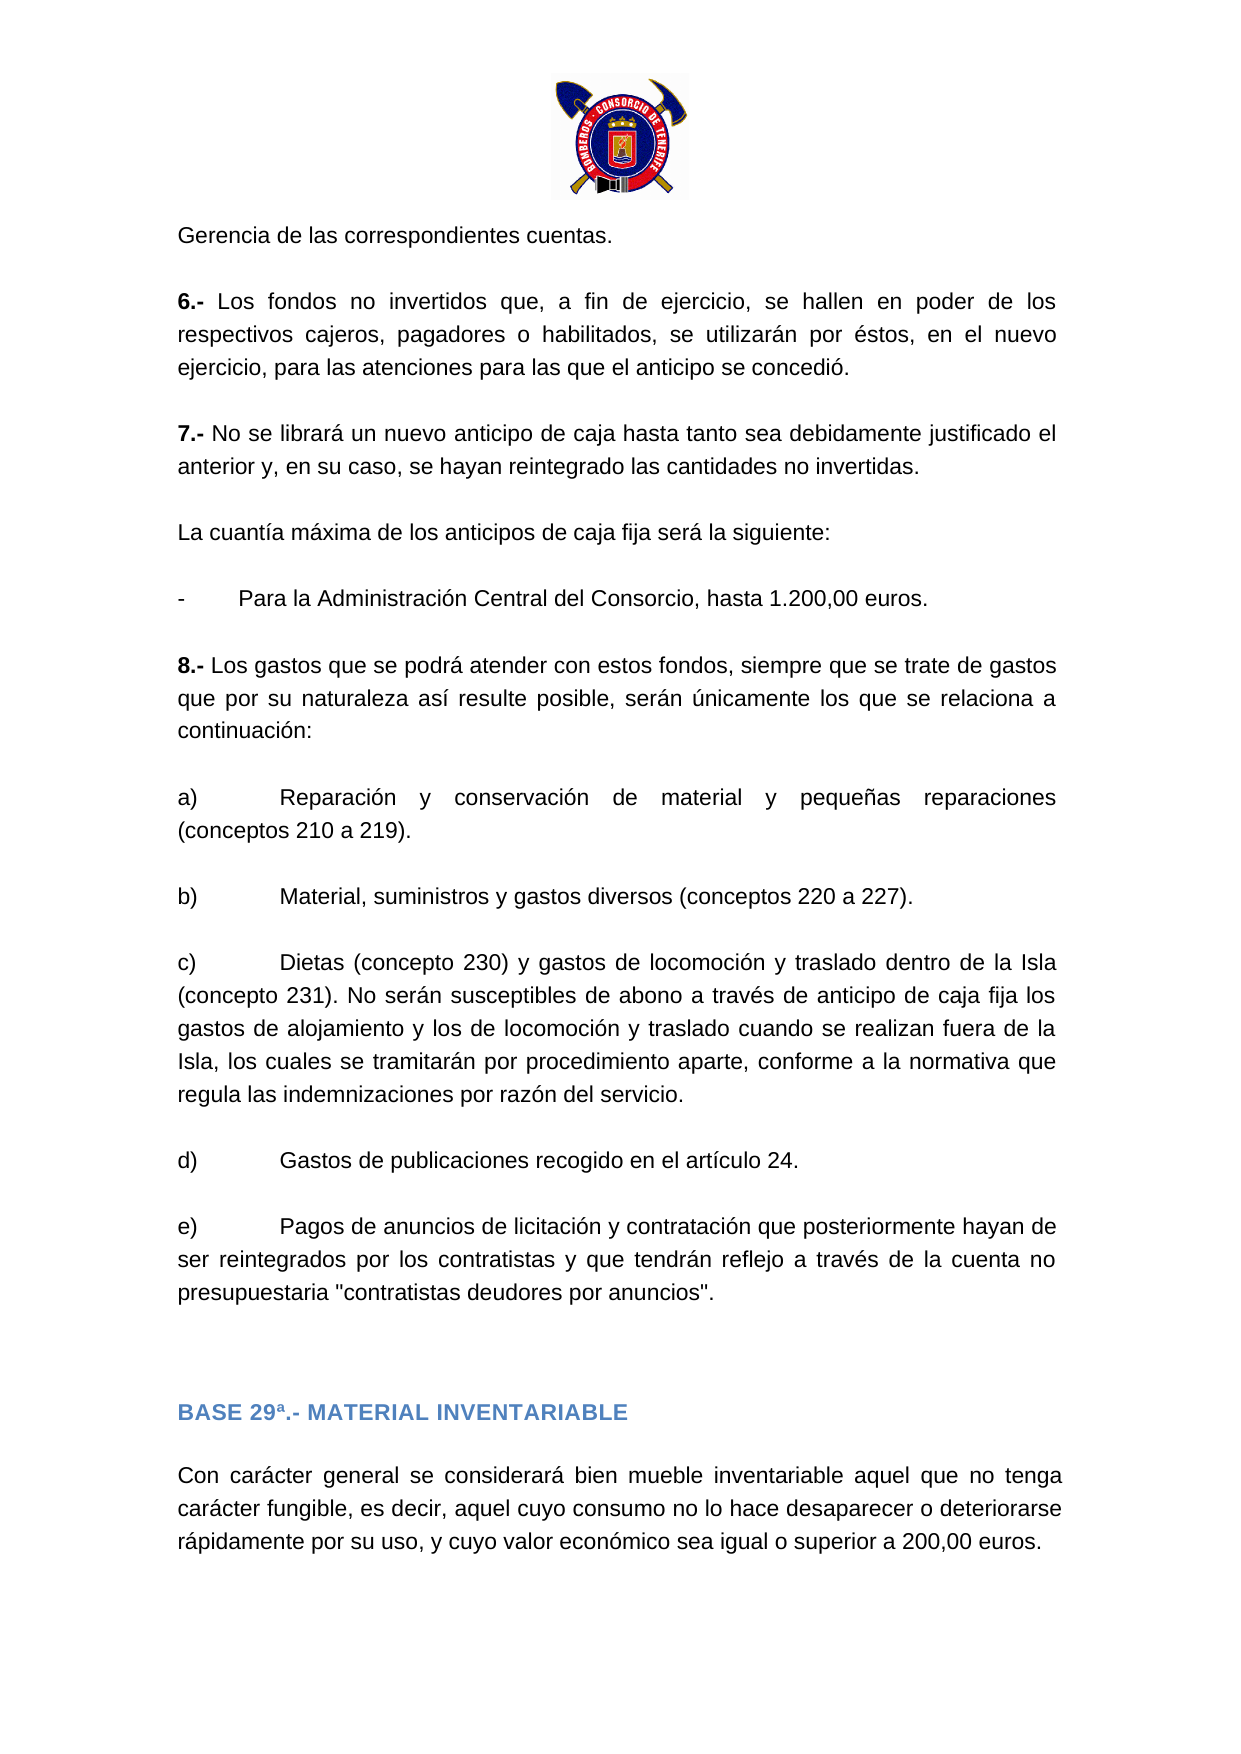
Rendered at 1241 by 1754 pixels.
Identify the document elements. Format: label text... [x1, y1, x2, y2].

text Gerencia de las correspondientes cuentas. [177, 222, 1057, 248]
list Para la Administración Central del Consorcio, hasta 1.200,00 euros. [177, 585, 1057, 612]
list Gastos de publicaciones recogido en el artículo 24. [177, 1147, 1057, 1173]
text BASE 29ª.- MATERIAL INVENTARIABLE [177, 1399, 1063, 1425]
list Pagos de anuncios de licitación y contratación que posteriormente hayan de ser reintegrados por los contratistas y que tendrán reflejo a través de la cuenta no presupuestaria "contratistas deudores por anuncios". [177, 1213, 1057, 1305]
text La cuantía máxima de los anticipos de caja fija será la siguiente: [177, 519, 1057, 545]
list Material, suministros y gastos diversos (conceptos 220 a 227). [177, 883, 1057, 909]
text Con carácter general se considerará bien mueble inventariable aquel que no tenga carácter fungible, es decir, aquel cuyo consumo no lo hace desaparecer o deteriorarse rápidamente por su uso, y cuyo valor económico sea igual o superior a 200,00 euros. [177, 1462, 1063, 1554]
list Dietas (concepto 230) y gastos de locomoción y traslado dentro de la Isla (concepto 231). No serán susceptibles de abono a través de anticipo de caja fija los gastos de alojamiento y los de locomoción y traslado cuando se realizan fuera de la Isla, los cuales se tramitarán por procedimiento aparte, conforme a la normativa que regula las indemnizaciones por razón del servicio. [177, 949, 1057, 1107]
text 6.- Los fondos no invertidos que, a fin de ejercicio, se hallen en poder de los respectivos cajeros, pagadores o habilitados, se utilizarán por éstos, en el nuevo ejercicio, para las atenciones para las que el anticipo se concedió. [177, 288, 1057, 380]
text 8.- Los gastos que se podrá atender con estos fondos, siempre que se trate de gastos que por su naturaleza así resulte posible, serán únicamente los que se relaciona a continuación: [177, 652, 1057, 744]
list Reparación y conservación de material y pequeñas reparaciones (conceptos 210 a 219). [177, 784, 1057, 843]
text 7.- No se librará un nuevo anticipo de caja hasta tanto sea debidamente justificado el anterior y, en su caso, se hayan reintegrado las cantidades no invertidas. [177, 420, 1057, 479]
